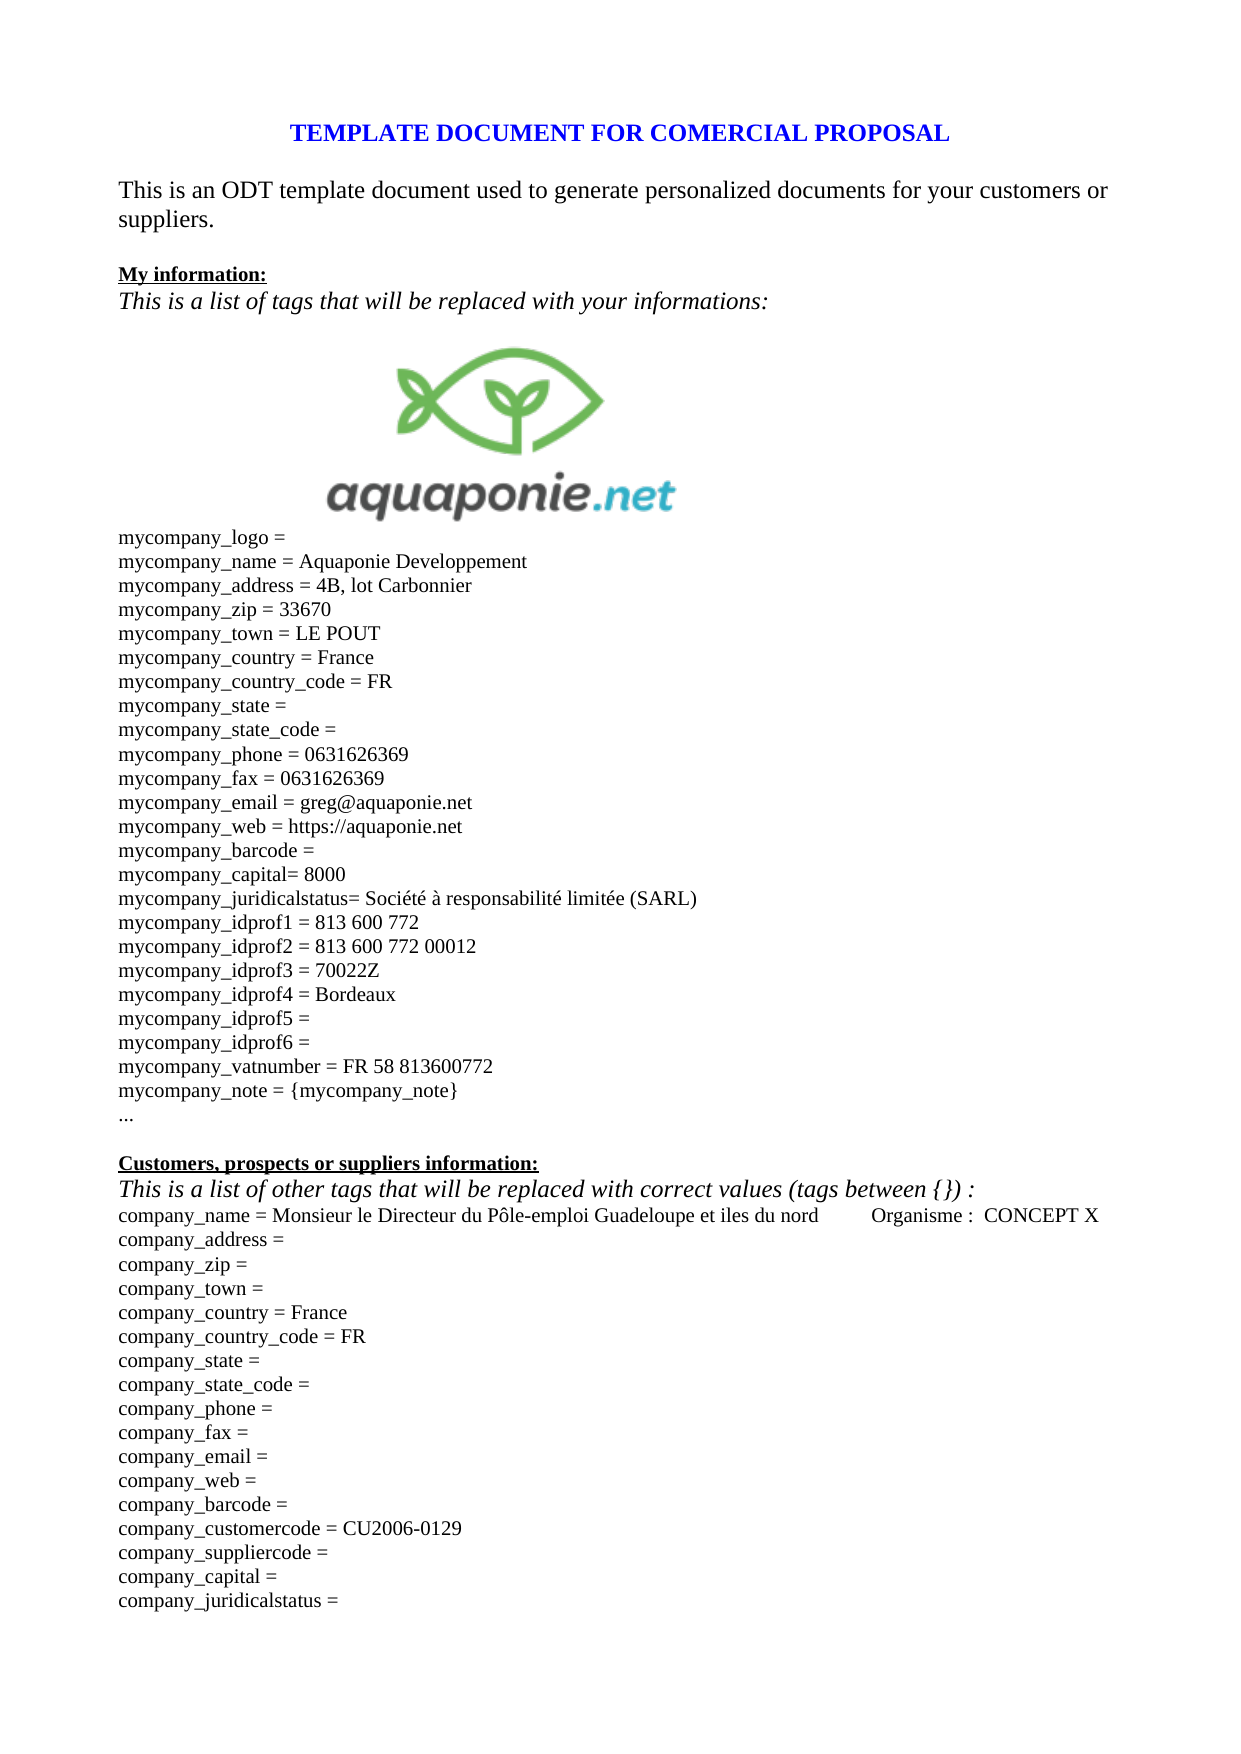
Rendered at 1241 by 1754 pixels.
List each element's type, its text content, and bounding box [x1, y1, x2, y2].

text mycompany_idprof4 = Bordeaux [118, 982, 1122, 1006]
text This is an ODT template document used to generate personalized documents for your customers or suppliers. [118, 176, 1122, 233]
text mycompany_country_code = FR [118, 669, 1122, 693]
text ... [118, 1102, 1122, 1126]
text TEMPLATE DOCUMENT FOR COMERCIAL PROPOSAL [118, 118, 1122, 147]
text mycompany_idprof3 = 70022Z [118, 958, 1122, 982]
text mycompany_note = {mycompany_note} [118, 1078, 1122, 1102]
text company_barcode = [118, 1492, 1122, 1516]
text Customers, prospects or suppliers information: [118, 1151, 1122, 1174]
text mycompany_barcode = [118, 838, 1122, 862]
text mycompany_state = [118, 693, 1122, 717]
text mycompany_fax = 0631626369 [118, 766, 1122, 789]
text company_capital = [118, 1564, 1122, 1588]
text mycompany_idprof6 = [118, 1030, 1122, 1054]
text mycompany_web = https://aquaponie.net [118, 814, 1122, 838]
text mycompany_name = Aquaponie Developpement [118, 549, 1122, 573]
picture [290, 314, 713, 545]
text company_name = Monsieur le Directeur du Pôle-emploi Guadeloupe et iles du nord Organisme : CONCEPT X [118, 1203, 1122, 1227]
text mycompany_idprof1 = 813 600 772 [118, 910, 1122, 934]
text company_email = [118, 1444, 1122, 1468]
text company_country_code = FR [118, 1324, 1122, 1348]
text company_town = [118, 1276, 1122, 1299]
text My information: [118, 262, 1122, 286]
text company_country = France [118, 1299, 1122, 1324]
text mycompany_idprof5 = [118, 1006, 1122, 1030]
text mycompany_address = 4B, lot Carbonnier [118, 573, 1122, 597]
text company_suppliercode = [118, 1540, 1122, 1564]
text company_zip = [118, 1251, 1122, 1276]
text company_fax = [118, 1420, 1122, 1444]
text mycompany_capital= 8000 [118, 862, 1122, 886]
text mycompany_phone = 0631626369 [118, 741, 1122, 766]
text mycompany_juridicalstatus= Société à responsabilité limitée (SARL) [118, 886, 1122, 910]
text This is a list of other tags that will be replaced with correct values (tags between {}) : [118, 1174, 1122, 1203]
text company_web = [118, 1468, 1122, 1492]
text mycompany_zip = 33670 [118, 597, 1122, 621]
text company_customercode = CU2006-0129 [118, 1516, 1122, 1540]
text company_address = [118, 1227, 1122, 1251]
text mycompany_state_code = [118, 717, 1122, 741]
text company_phone = [118, 1396, 1122, 1420]
text mycompany_town = LE POUT [118, 621, 1122, 645]
text company_juridicalstatus = [118, 1588, 1122, 1612]
text mycompany_logo = [118, 315, 1122, 549]
text company_state_code = [118, 1372, 1122, 1396]
text mycompany_idprof2 = 813 600 772 00012 [118, 934, 1122, 958]
text This is a list of tags that will be replaced with your informations: [118, 286, 1122, 315]
text mycompany_email = greg@aquaponie.net [118, 789, 1122, 814]
text mycompany_country = France [118, 645, 1122, 669]
text mycompany_vatnumber = FR 58 813600772 [118, 1054, 1122, 1078]
text company_state = [118, 1348, 1122, 1372]
